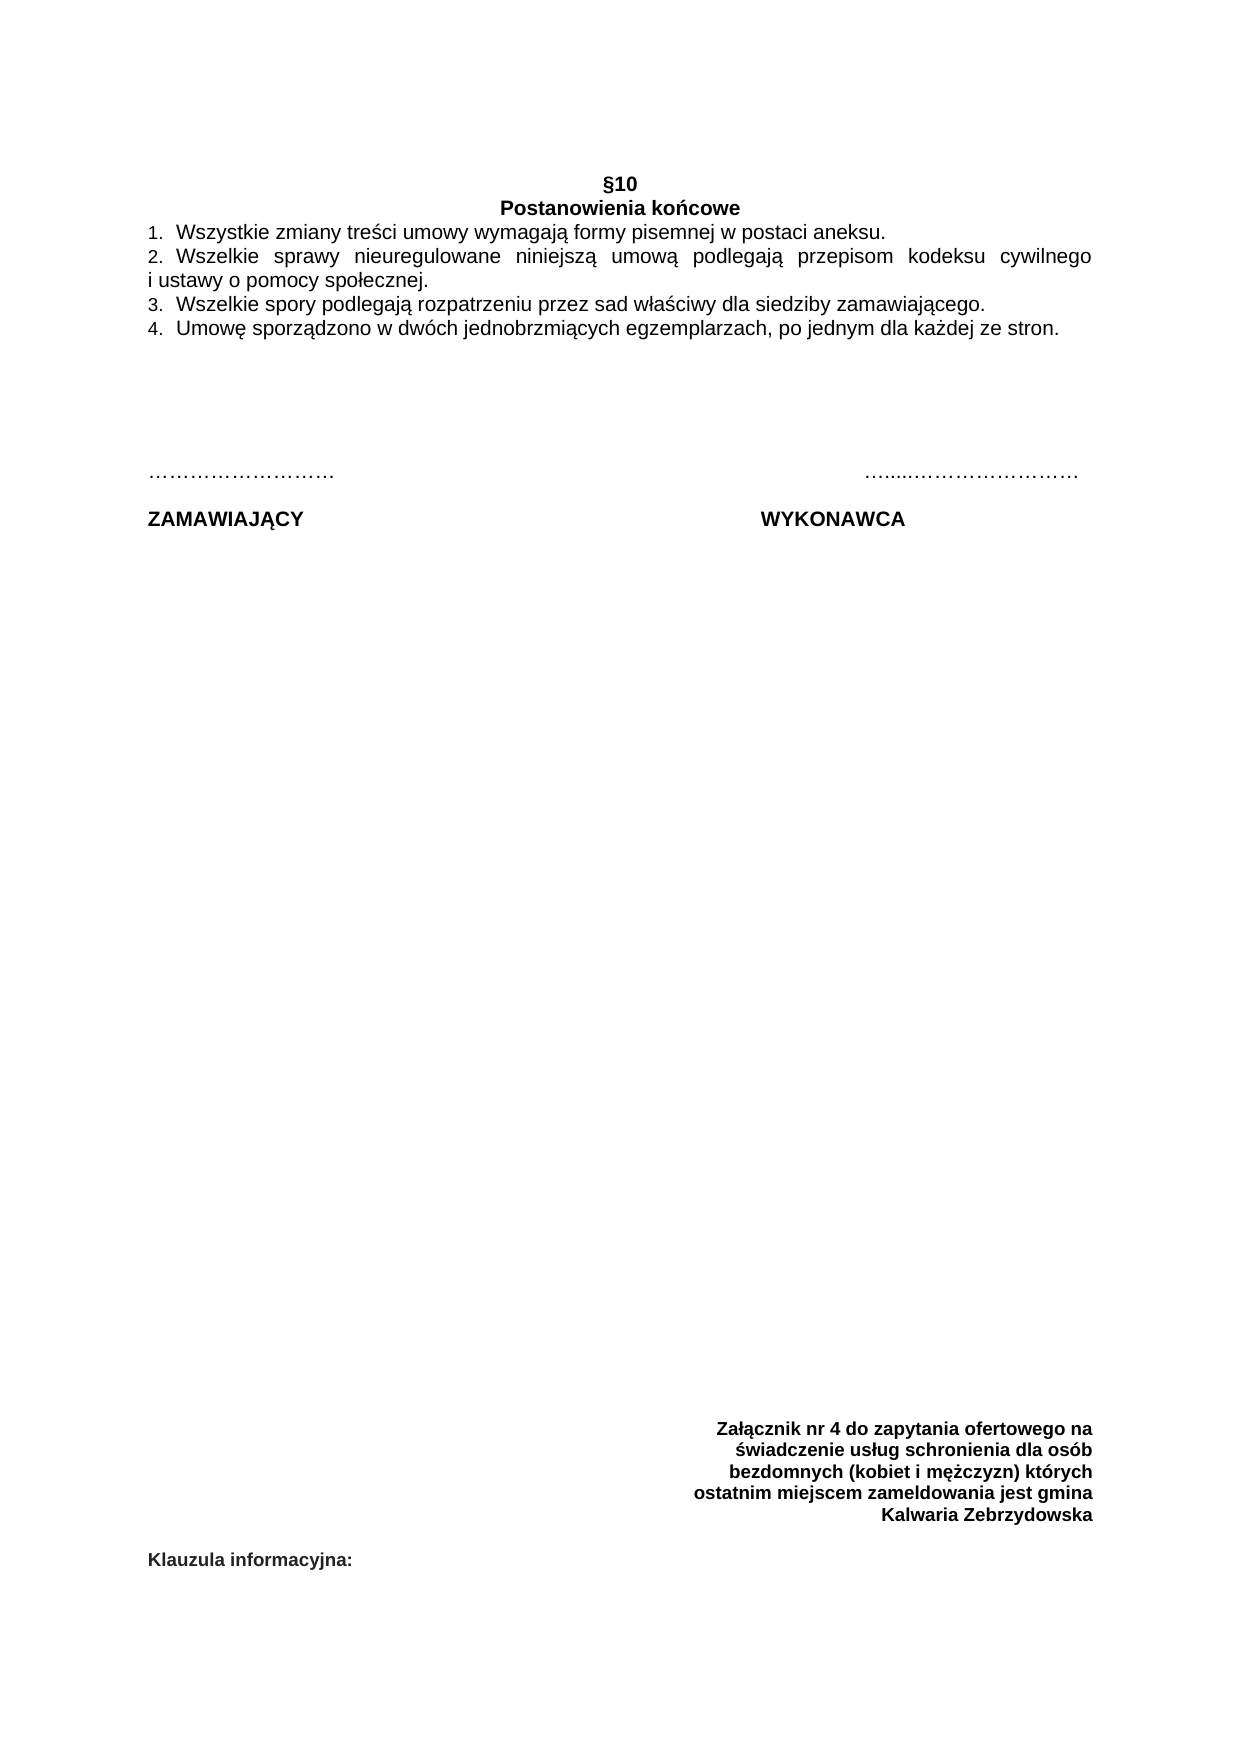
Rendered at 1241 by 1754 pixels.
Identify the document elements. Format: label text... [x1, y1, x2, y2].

text Klauzula informacyjna: [148, 1549, 1093, 1571]
text ……………………… ….....…………………… [148, 459, 1093, 483]
list Wszelkie spory podlegają rozpatrzeniu przez sad właściwy dla siedziby zamawiającego. [148, 291, 1093, 315]
text §10 [148, 172, 1093, 196]
text Postanowienia końcowe [148, 196, 1093, 219]
text Załącznik nr 4 do zapytania ofertowego na świadczenie usług schronienia dla osób bezdomnych (kobiet i mężczyzn) których ostatnim miejscem zameldowania jest gmina Kalwaria Zebrzydowska [648, 1417, 1093, 1525]
list Wszystkie zmiany treści umowy wymagają formy pisemnej w postaci aneksu. [148, 219, 1093, 243]
text ZAMAWIAJĄCY WYKONAWCA [148, 507, 1093, 531]
list Wszelkie sprawy nieuregulowane niniejszą umową podlegają przepisom kodeksu cywilnego i ustawy o pomocy społecznej. [148, 243, 1093, 291]
list Umowę sporządzono w dwóch jednobrzmiących egzemplarzach, po jednym dla każdej ze stron. [148, 315, 1093, 339]
